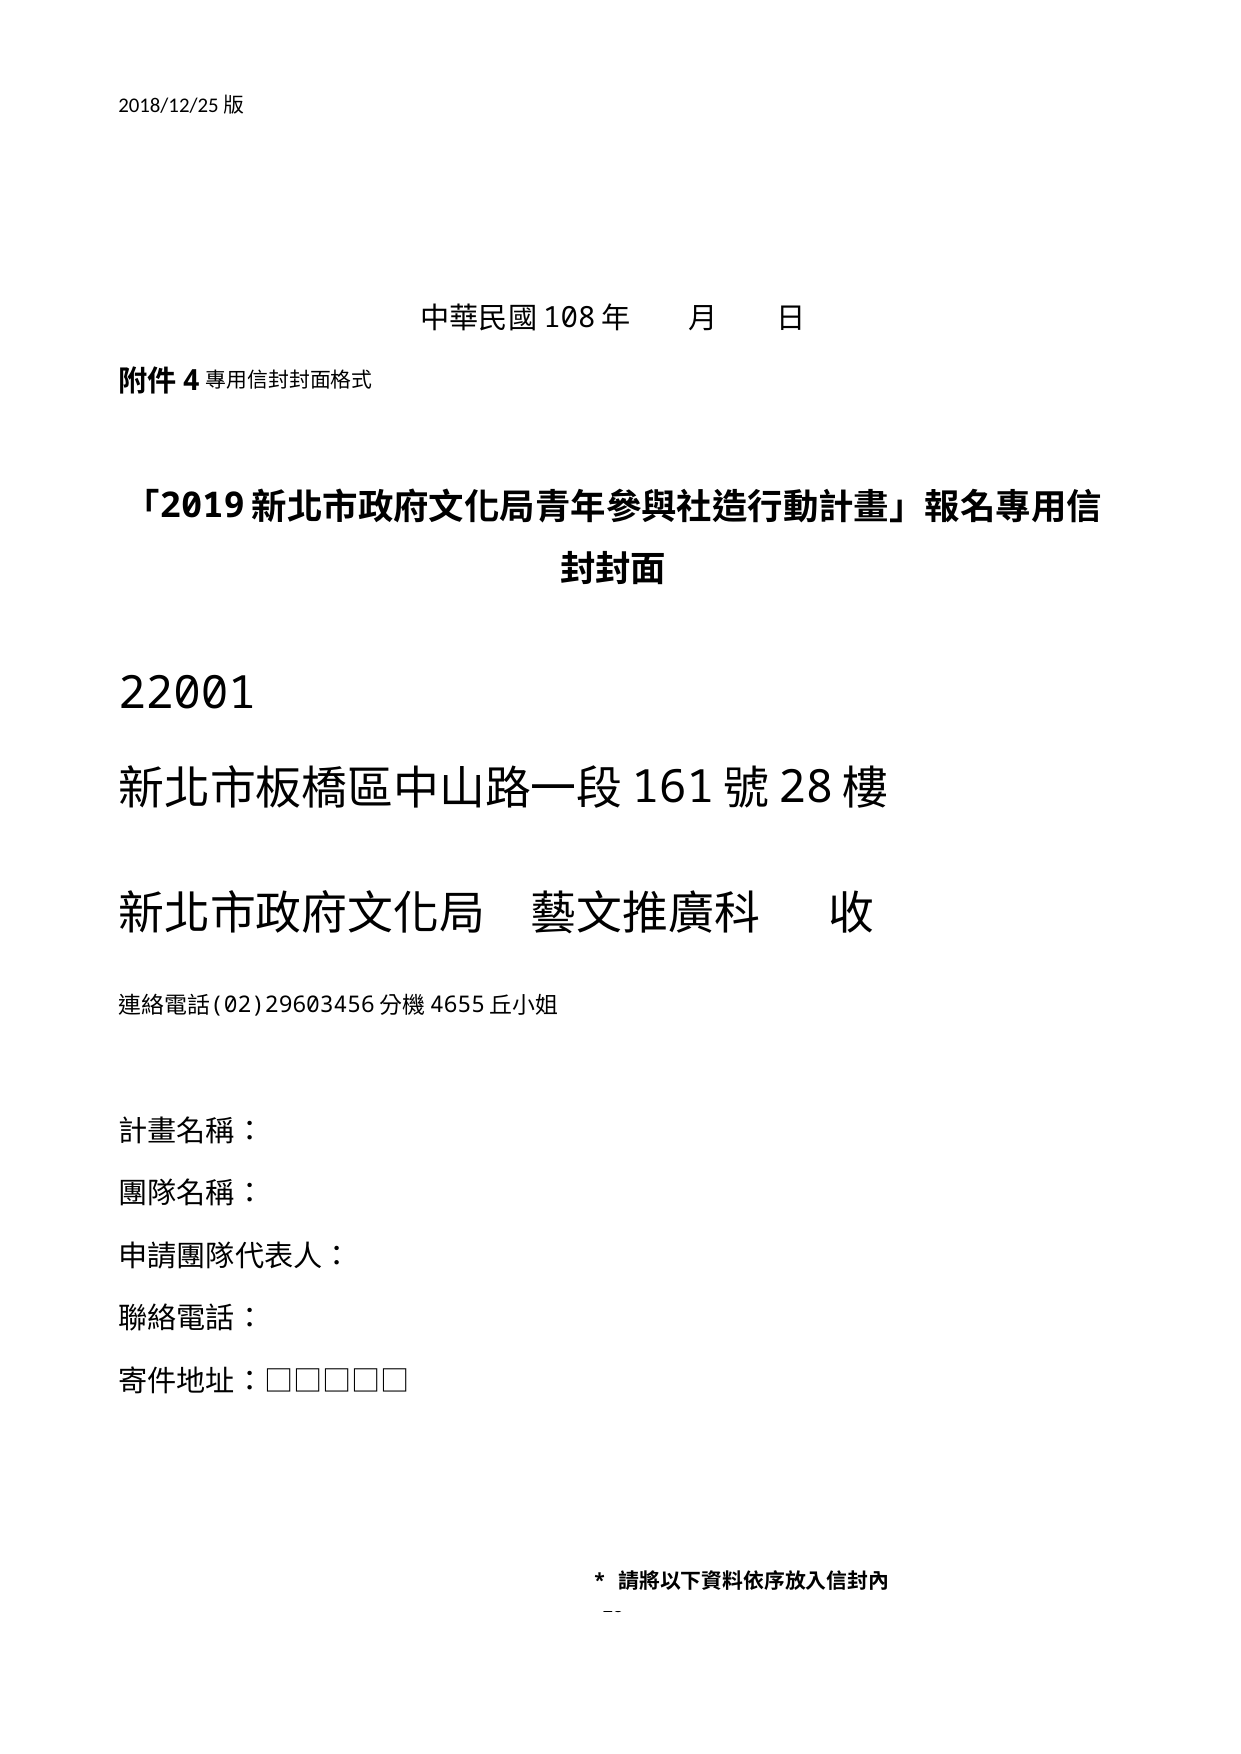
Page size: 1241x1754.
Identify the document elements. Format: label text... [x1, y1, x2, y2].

text 寄件地址：□□□□□ [118, 1337, 1107, 1399]
text 連絡電話(02)29603456分機4655丘小姐 [118, 962, 1107, 1024]
text 中華民國108年 月 日 [118, 274, 1107, 337]
text 申請團隊代表人： [118, 1212, 1107, 1274]
text 附件4專用信封封面格式 [118, 337, 1107, 399]
text 團隊名稱： [118, 1149, 1107, 1212]
text 22001 [118, 649, 1107, 712]
text 聯絡電話： [118, 1274, 1107, 1337]
text 「2019新北市政府文化局青年參與社造行動計畫」報名專用信封封面 [118, 462, 1107, 587]
text * 請將以下資料依序放入信封內 [593, 1564, 959, 1594]
text 新北市板橋區中山路一段161號28樓 [118, 712, 1107, 837]
text 計畫名稱： [118, 1087, 1107, 1149]
text 新北市政府文化局 藝文推廣科 收 [118, 837, 1107, 962]
